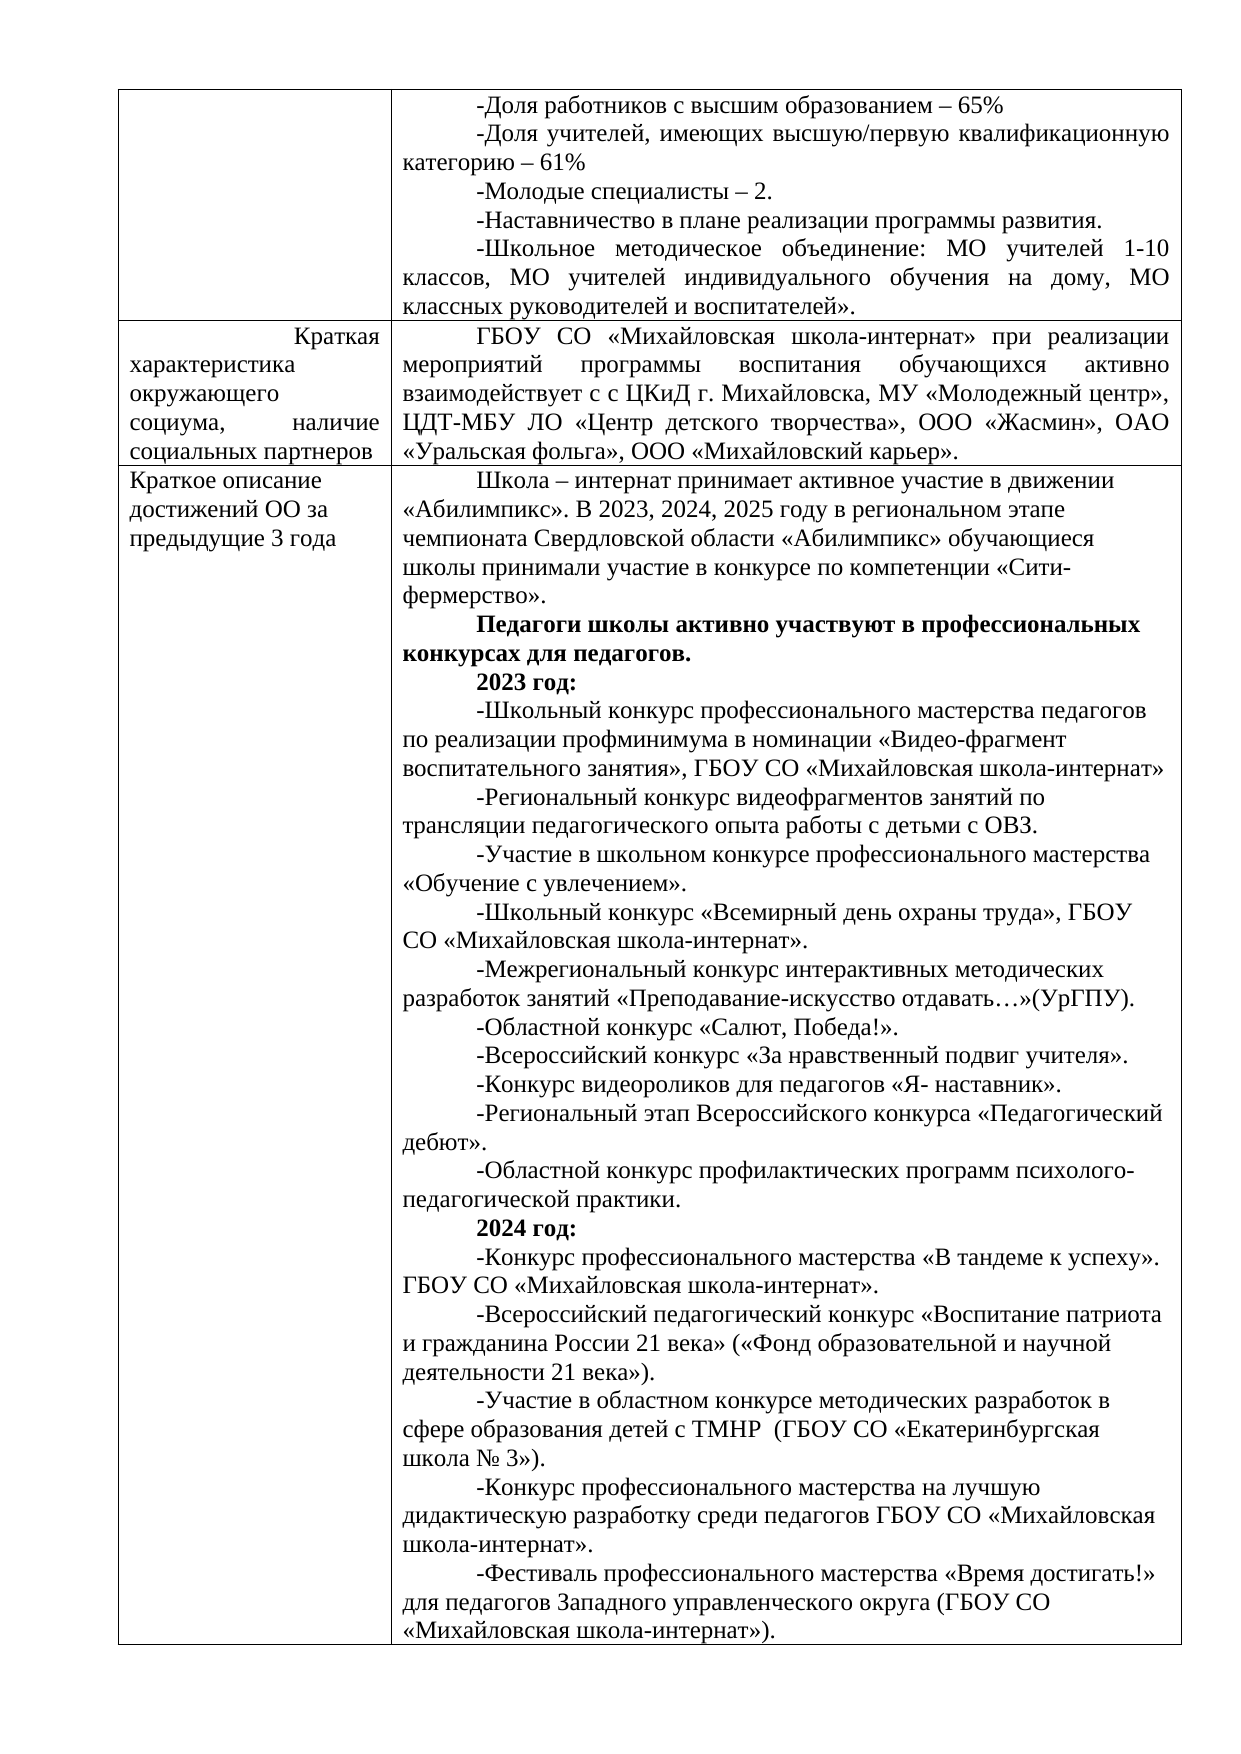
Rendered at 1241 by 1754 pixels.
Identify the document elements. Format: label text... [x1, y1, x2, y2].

table_cell Краткая характеристика окружающего социума, наличие социальных партнеров [119, 321, 391, 464]
table_cell [119, 90, 391, 320]
table_cell ГБОУ СО «Михайловская школа-интернат» при реализации мероприятий программы воспитания обучающихся активно взаимодействует с с ЦКиД г. Михайловска, МУ «Молодежный центр», ЦДТ-МБУ ЛО «Центр детского творчества», ООО «Жасмин», ОАО «Уральская фольга», ООО «Михайловский карьер». [392, 321, 1181, 464]
table_cell Краткое описание достижений ОО за предыдущие 3 года [119, 466, 391, 1644]
table_cell Школа – интернат принимает активное участие в движении «Абилимпикс». В 2023, 2024, 2025 году в региональном этапе чемпионата Свердловской области «Абилимпикс» обучающиеся школы принимали участие в конкурсе по компетенции «Сити-фермерство». Педагоги школы активно участвуют в профессиональных конкурсах для педагогов. 2023 год: -Школьный конкурс профессионального мастерства педагогов по реализации профминимума в номинации «Видео-фрагмент воспитательного занятия», ГБОУ СО «Михайловская школа-интернат» -Региональный конкурс видеофрагментов занятий по трансляции педагогического опыта работы с детьми с ОВЗ. -Участие в школьном конкурсе профессионального мастерства «Обучение с увлечением». -Школьный конкурс «Всемирный день охраны труда», ГБОУ СО «Михайловская школа-интернат». -Межрегиональный конкурс интерактивных методических разработок занятий «Преподавание-искусство отдавать…»(УрГПУ). -Областной конкурс «Салют, Победа!». -Всероссийский конкурс «За нравственный подвиг учителя». -Конкурс видеороликов для педагогов «Я- наставник». -Региональный этап Всероссийского конкурса «Педагогический дебют». -Областной конкурс профилактических программ психолого-педагогической практики. 2024 год: -Конкурс профессионального мастерства «В тандеме к успеху». ГБОУ СО «Михайловская школа-интернат». -Всероссийский педагогический конкурс «Воспитание патриота и гражданина России 21 века» («Фонд образовательной и научной деятельности 21 века»). -Участие в областном конкурсе методических разработок в сфере образования детей с ТМНР (ГБОУ СО «Екатеринбургская школа № 3»). -Конкурс профессионального мастерства на лучшую дидактическую разработку среди педагогов ГБОУ СО «Михайловская школа-интернат». -Фестиваль профессионального мастерства «Время достигать!» для педагогов Западного управленческого округа (ГБОУ СО «Михайловская школа-интернат»). [392, 466, 1181, 1644]
table_cell -Доля работников с высшим образованием – 65% -Доля учителей, имеющих высшую/первую квалификационную категорию – 61% -Молодые специалисты – 2. -Наставничество в плане реализации программы развития. -Школьное методическое объединение: МО учителей 1-10 классов, МО учителей индивидуального обучения на дому, МО классных руководителей и воспитателей». [392, 90, 1181, 320]
